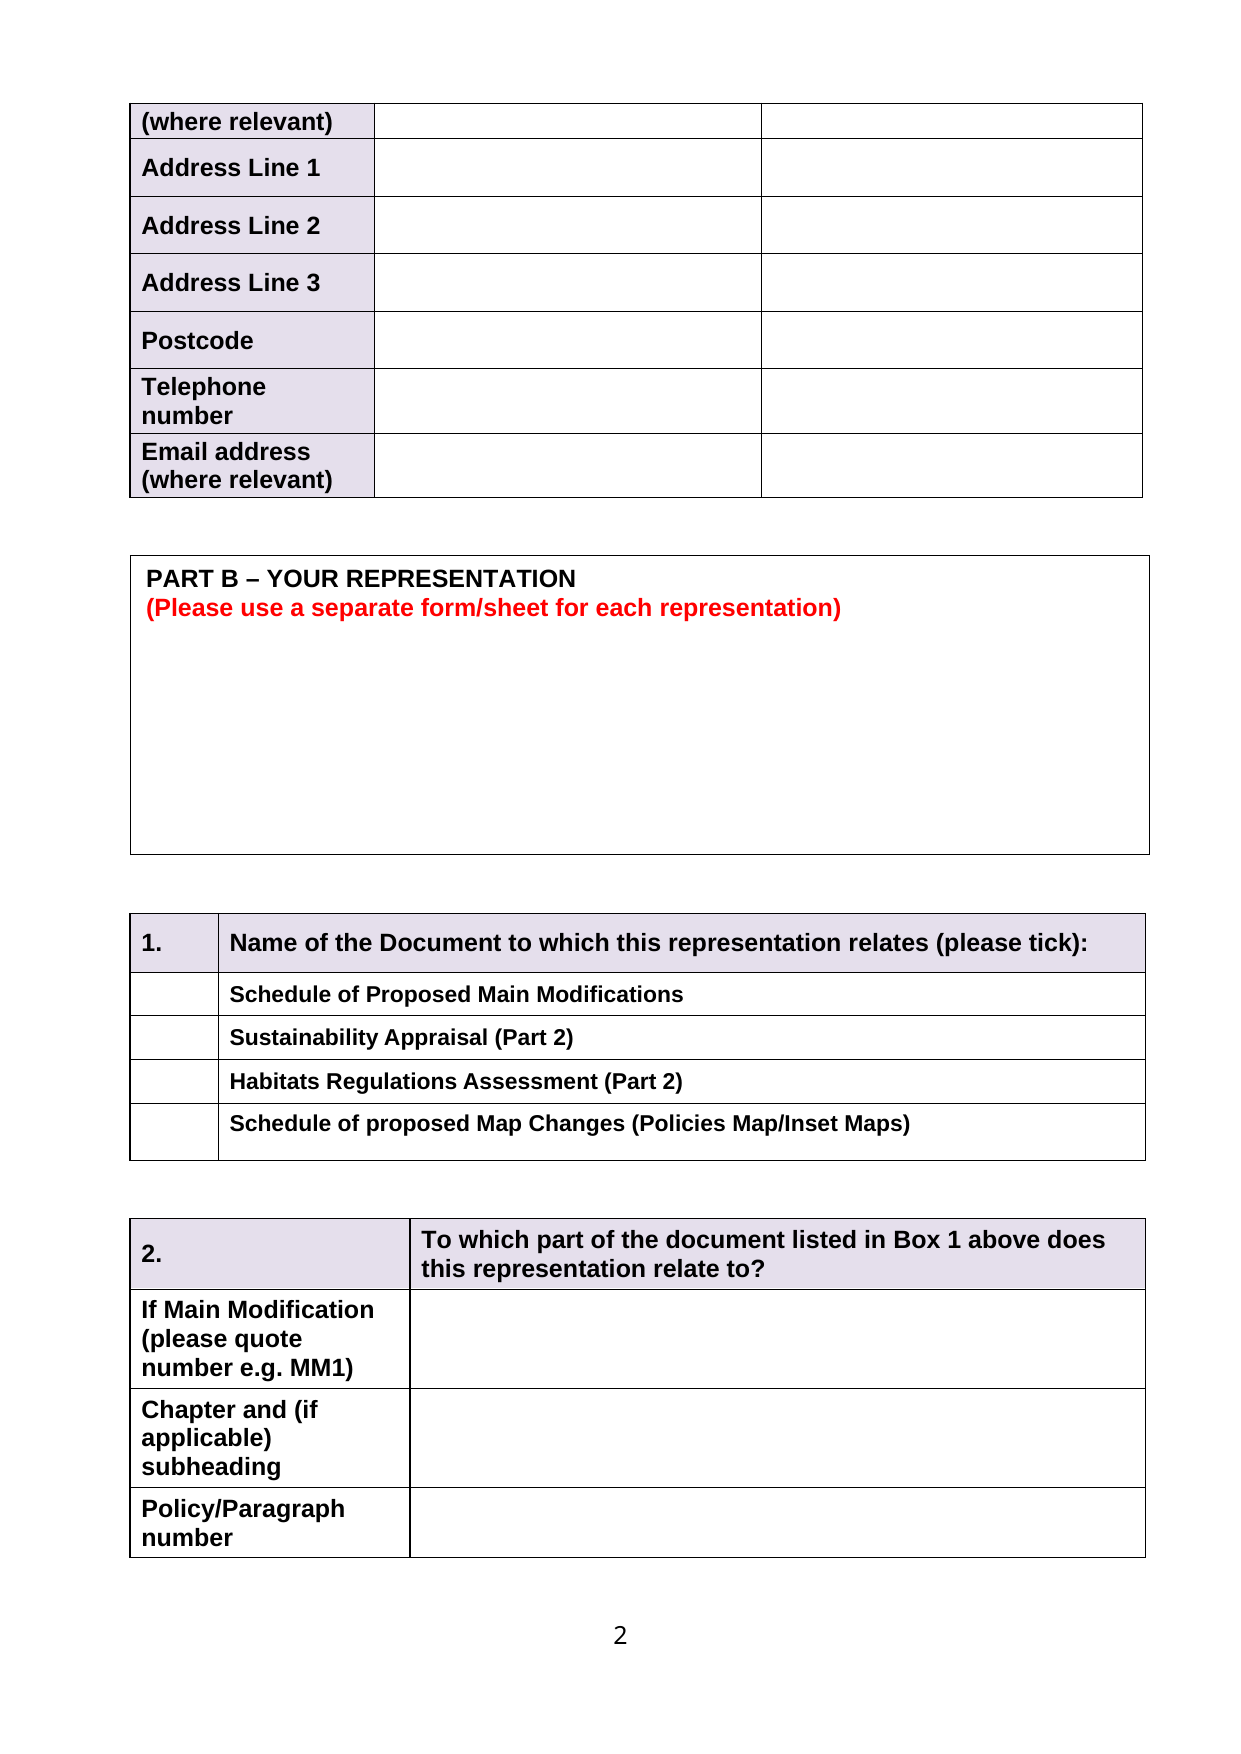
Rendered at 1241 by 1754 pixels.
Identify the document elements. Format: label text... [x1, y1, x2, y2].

table_cell [131, 1016, 218, 1059]
table_cell [762, 104, 1142, 138]
table_cell [375, 104, 761, 138]
table_cell [375, 197, 761, 253]
text PART B – YOUR REPRESENTATION [146, 564, 1134, 593]
text (Please use a separate form/sheet for each representation) [146, 593, 1134, 621]
table_cell [375, 434, 761, 497]
table_cell [375, 139, 761, 196]
table_cell [411, 1488, 1145, 1557]
table_cell [762, 197, 1142, 253]
table_cell [375, 369, 761, 433]
table_cell Address Line 3 [131, 254, 374, 311]
table_cell [411, 1389, 1145, 1487]
table_cell [762, 312, 1142, 368]
table_header 1. [131, 914, 218, 972]
table_cell Address Line 2 [131, 197, 374, 253]
table_cell Sustainability Appraisal (Part 2) [219, 1016, 1145, 1059]
table_cell (where relevant) [131, 104, 374, 138]
table_cell [762, 254, 1142, 311]
table_cell [375, 312, 761, 368]
table_cell Address Line 1 [131, 139, 374, 196]
table_header 2. [131, 1219, 409, 1288]
table_cell [131, 973, 218, 1015]
table_cell [375, 254, 761, 311]
table_cell Telephone number [131, 369, 374, 433]
table_cell Email address (where relevant) [131, 434, 374, 497]
table_cell [131, 1104, 218, 1159]
table_cell Schedule of proposed Map Changes (Policies Map/Inset Maps) [219, 1104, 1145, 1159]
table_cell Habitats Regulations Assessment (Part 2) [219, 1060, 1145, 1102]
table_cell Schedule of Proposed Main Modifications [219, 973, 1145, 1015]
table_cell [762, 434, 1142, 497]
table_cell Postcode [131, 312, 374, 368]
table_cell [131, 1060, 218, 1102]
table_cell [411, 1290, 1145, 1388]
table_cell If Main Modification (please quote number e.g. MM1) [131, 1290, 409, 1388]
table_header To which part of the document listed in Box 1 above does this representation relate to? [411, 1219, 1145, 1288]
table_cell [762, 139, 1142, 196]
table_cell Chapter and (if applicable) subheading [131, 1389, 409, 1487]
table_cell [762, 369, 1142, 433]
table_cell Policy/Paragraph number [131, 1488, 409, 1557]
table_header Name of the Document to which this representation relates (please tick): [219, 914, 1145, 972]
